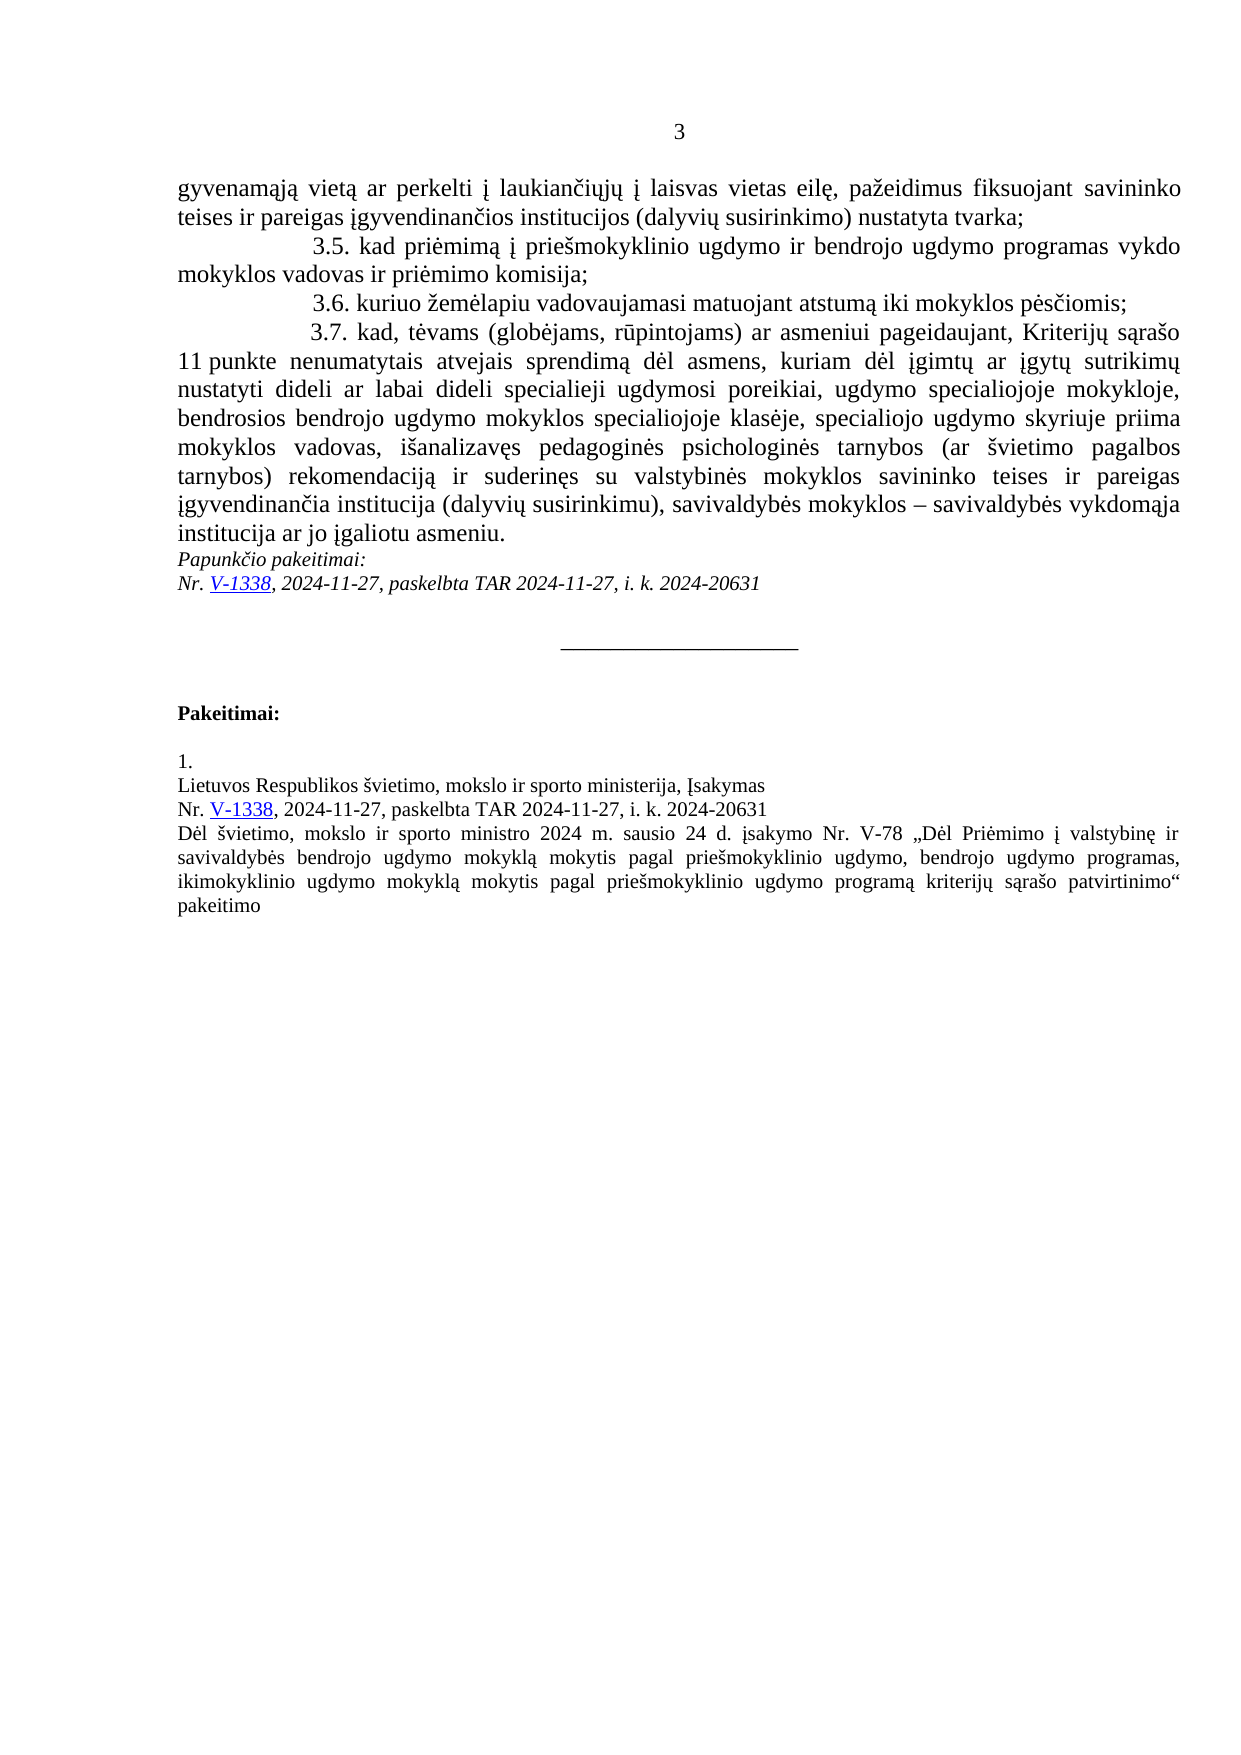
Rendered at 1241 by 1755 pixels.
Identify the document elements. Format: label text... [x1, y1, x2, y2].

text Pakeitimai: [177, 701, 1181, 725]
text 3.6. kuriuo žemėlapiu vadovaujamasi matuojant atstumą iki mokyklos pėsčiomis; [177, 288, 1181, 317]
text ___________________ [177, 624, 1181, 653]
text 1. [177, 749, 1181, 773]
text 3.5. kad priėmimą į priešmokyklinio ugdymo ir bendrojo ugdymo programas vykdo mokyklos vadovas ir priėmimo komisija; [177, 231, 1181, 288]
text Nr. V-1338, 2024-11-27, paskelbta TAR 2024-11-27, i. k. 2024-20631 [177, 571, 1181, 595]
text 3.7. kad, tėvams (globėjams, rūpintojams) ar asmeniui pageidaujant, Kriterijų sąrašo 11 punkte nenumatytais atvejais sprendimą dėl asmens, kuriam dėl įgimtų ar įgytų sutrikimų nustatyti dideli ar labai dideli specialieji ugdymosi poreikiai, ugdymo specialiojoje mokykloje, bendrosios bendrojo ugdymo mokyklos specialiojoje klasėje, specialiojo ugdymo skyriuje priima mokyklos vadovas, išanalizavęs pedagoginės psichologinės tarnybos (ar švietimo pagalbos tarnybos) rekomendaciją ir suderinęs su valstybinės mokyklos savininko teises ir pareigas įgyvendinančia institucija (dalyvių susirinkimu), savivaldybės mokyklos – savivaldybės vykdomąja institucija ar jo įgaliotu asmeniu. [177, 317, 1181, 547]
text Nr. V-1338, 2024-11-27, paskelbta TAR 2024-11-27, i. k. 2024-20631 [177, 797, 1181, 821]
text Papunkčio pakeitimai: [177, 547, 1181, 571]
text Lietuvos Respublikos švietimo, mokslo ir sporto ministerija, Įsakymas [177, 773, 1181, 797]
text Dėl švietimo, mokslo ir sporto ministro 2024 m. sausio 24 d. įsakymo Nr. V-78 „Dėl Priėmimo į valstybinę ir savivaldybės bendrojo ugdymo mokyklą mokytis pagal priešmokyklinio ugdymo, bendrojo ugdymo programas, ikimokyklinio ugdymo mokyklą mokytis pagal priešmokyklinio ugdymo programą kriterijų sąrašo patvirtinimo“ pakeitimo [177, 821, 1181, 917]
text gyvenamąją vietą ar perkelti į laukiančiųjų į laisvas vietas eilę, pažeidimus fiksuojant savininko teises ir pareigas įgyvendinančios institucijos (dalyvių susirinkimo) nustatyta tvarka; [177, 173, 1181, 231]
